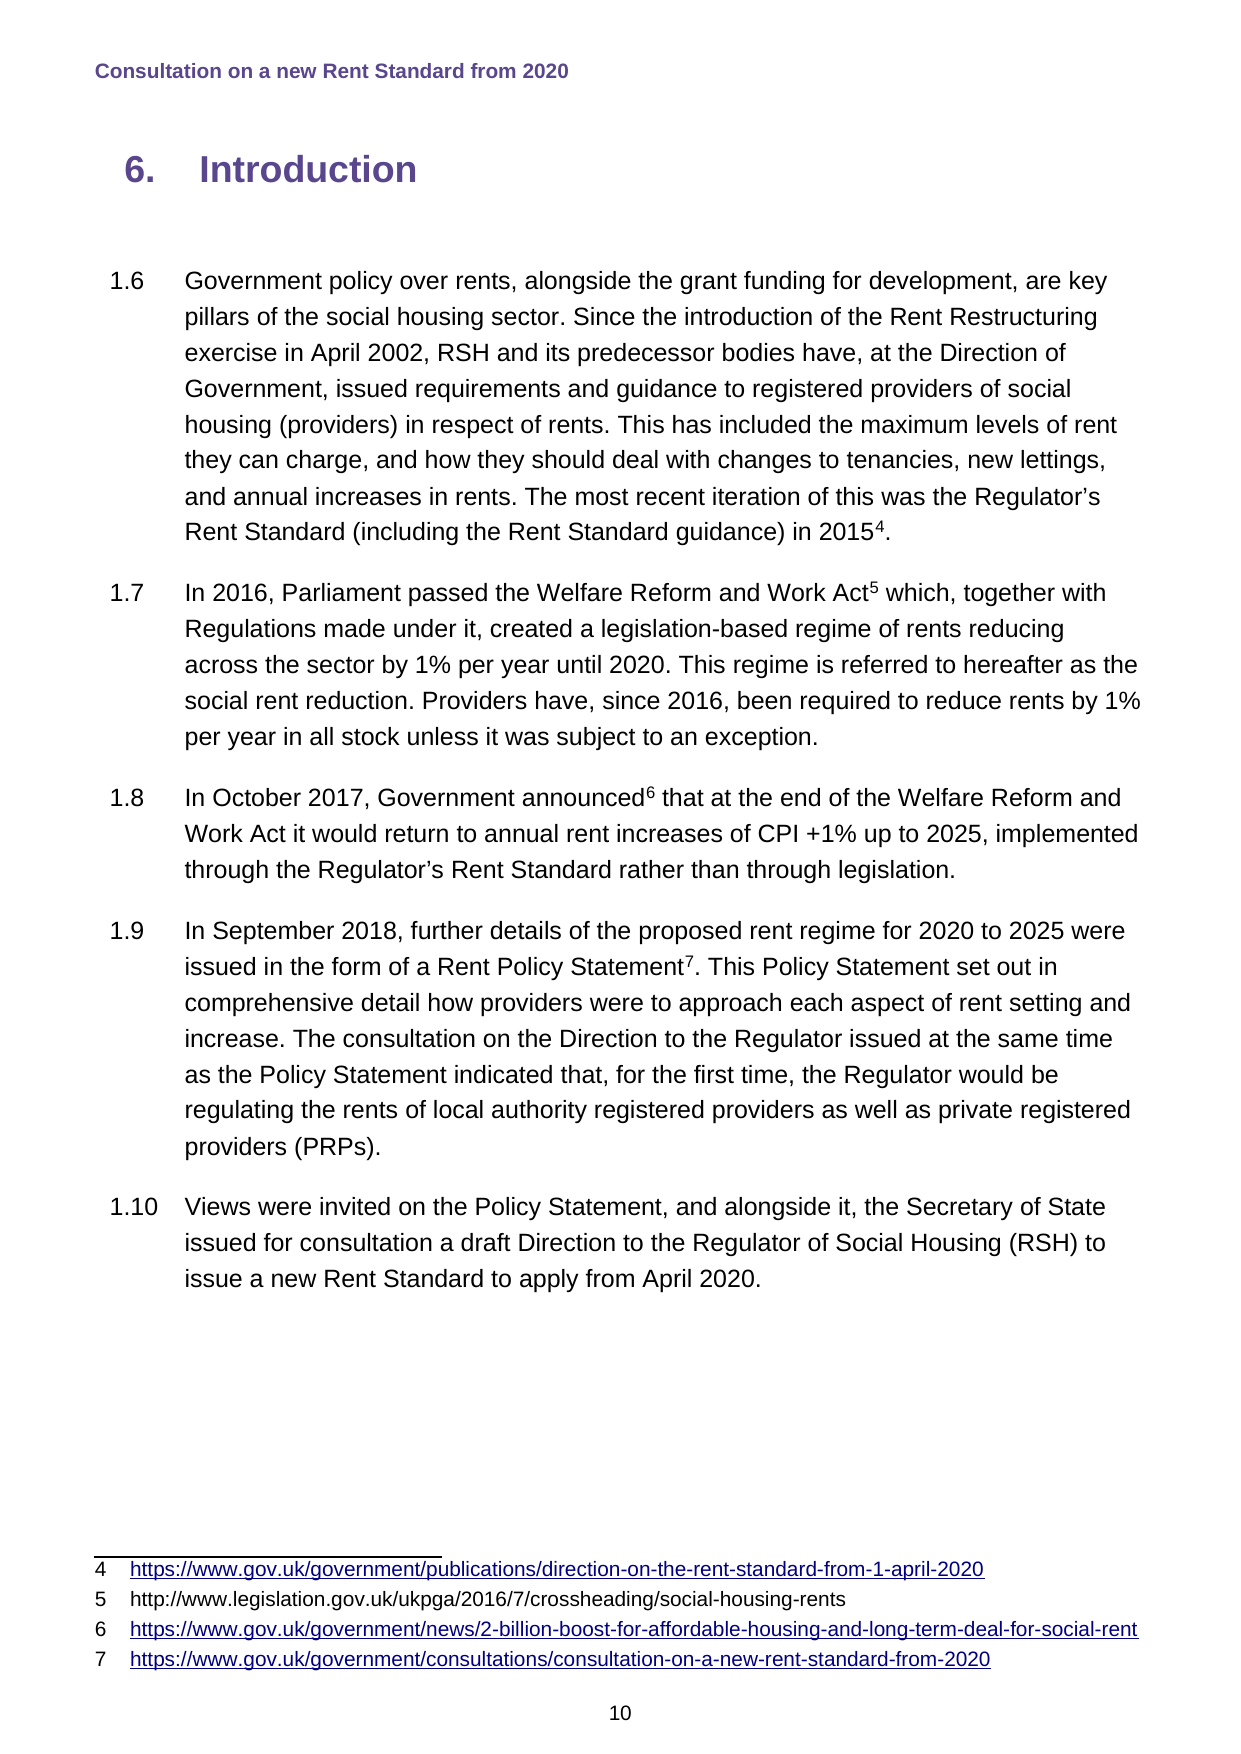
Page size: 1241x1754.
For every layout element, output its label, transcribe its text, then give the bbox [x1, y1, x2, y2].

list https://www.gov.uk/government/news/2-billion-boost-for-affordable-housing-and-long-term-deal-for-social-rent [94, 1617, 1146, 1641]
list https://www.gov.uk/government/consultations/consultation-on-a-new-rent-standard-from-2020 [94, 1647, 1146, 1671]
list In September 2018, further details of the proposed rent regime for 2020 to 2025 were issued in the form of a Rent Policy Statement. This Policy Statement set out in comprehensive detail how providers were to approach each aspect of rent setting and increase. The consultation on the Direction to the Regulator issued at the same time as the Policy Statement indicated that, for the first time, the Regulator would be regulating the rents of local authority registered providers as well as private registered providers (PRPs). [109, 916, 1146, 1160]
list In October 2017, Government announced that at the end of the Welfare Reform and Work Act it would return to annual rent increases of CPI +1% up to 2025, implemented through the Regulator’s Rent Standard rather than through legislation. [109, 783, 1146, 884]
list In 2016, Parliament passed the Welfare Reform and Work Act which, together with Regulations made under it, created a legislation-based regime of rents reducing across the sector by 1% per year until 2020. This regime is referred to hereafter as the social rent reduction. Providers have, since 2016, been required to reduce rents by 1% per year in all stock unless it was subject to an exception. [109, 578, 1146, 751]
list Government policy over rents, alongside the grant funding for development, are key pillars of the social housing sector. Since the introduction of the Rent Restructuring exercise in April 2002, RSH and its predecessor bodies have, at the Direction of Government, issued requirements and guidance to registered providers of social housing (providers) in respect of rents. This has included the maximum levels of rent they can charge, and how they should deal with changes to tenancies, new lettings, and annual increases in rents. The most recent iteration of this was the Regulator’s Rent Standard (including the Rent Standard guidance) in 2015. [109, 266, 1146, 546]
list Views were invited on the Policy Statement, and alongside it, the Secretary of State issued for consultation a draft Direction to the Regulator of Social Housing (RSH) to issue a new Rent Standard to apply from April 2020. [109, 1192, 1146, 1293]
subtitle Introduction [124, 148, 1146, 191]
list https://www.gov.uk/government/publications/direction-on-the-rent-standard-from-1-april-2020 [94, 1557, 1146, 1581]
list http://www.legislation.gov.uk/ukpga/2016/7/crossheading/social-housing-rents [94, 1587, 1146, 1611]
